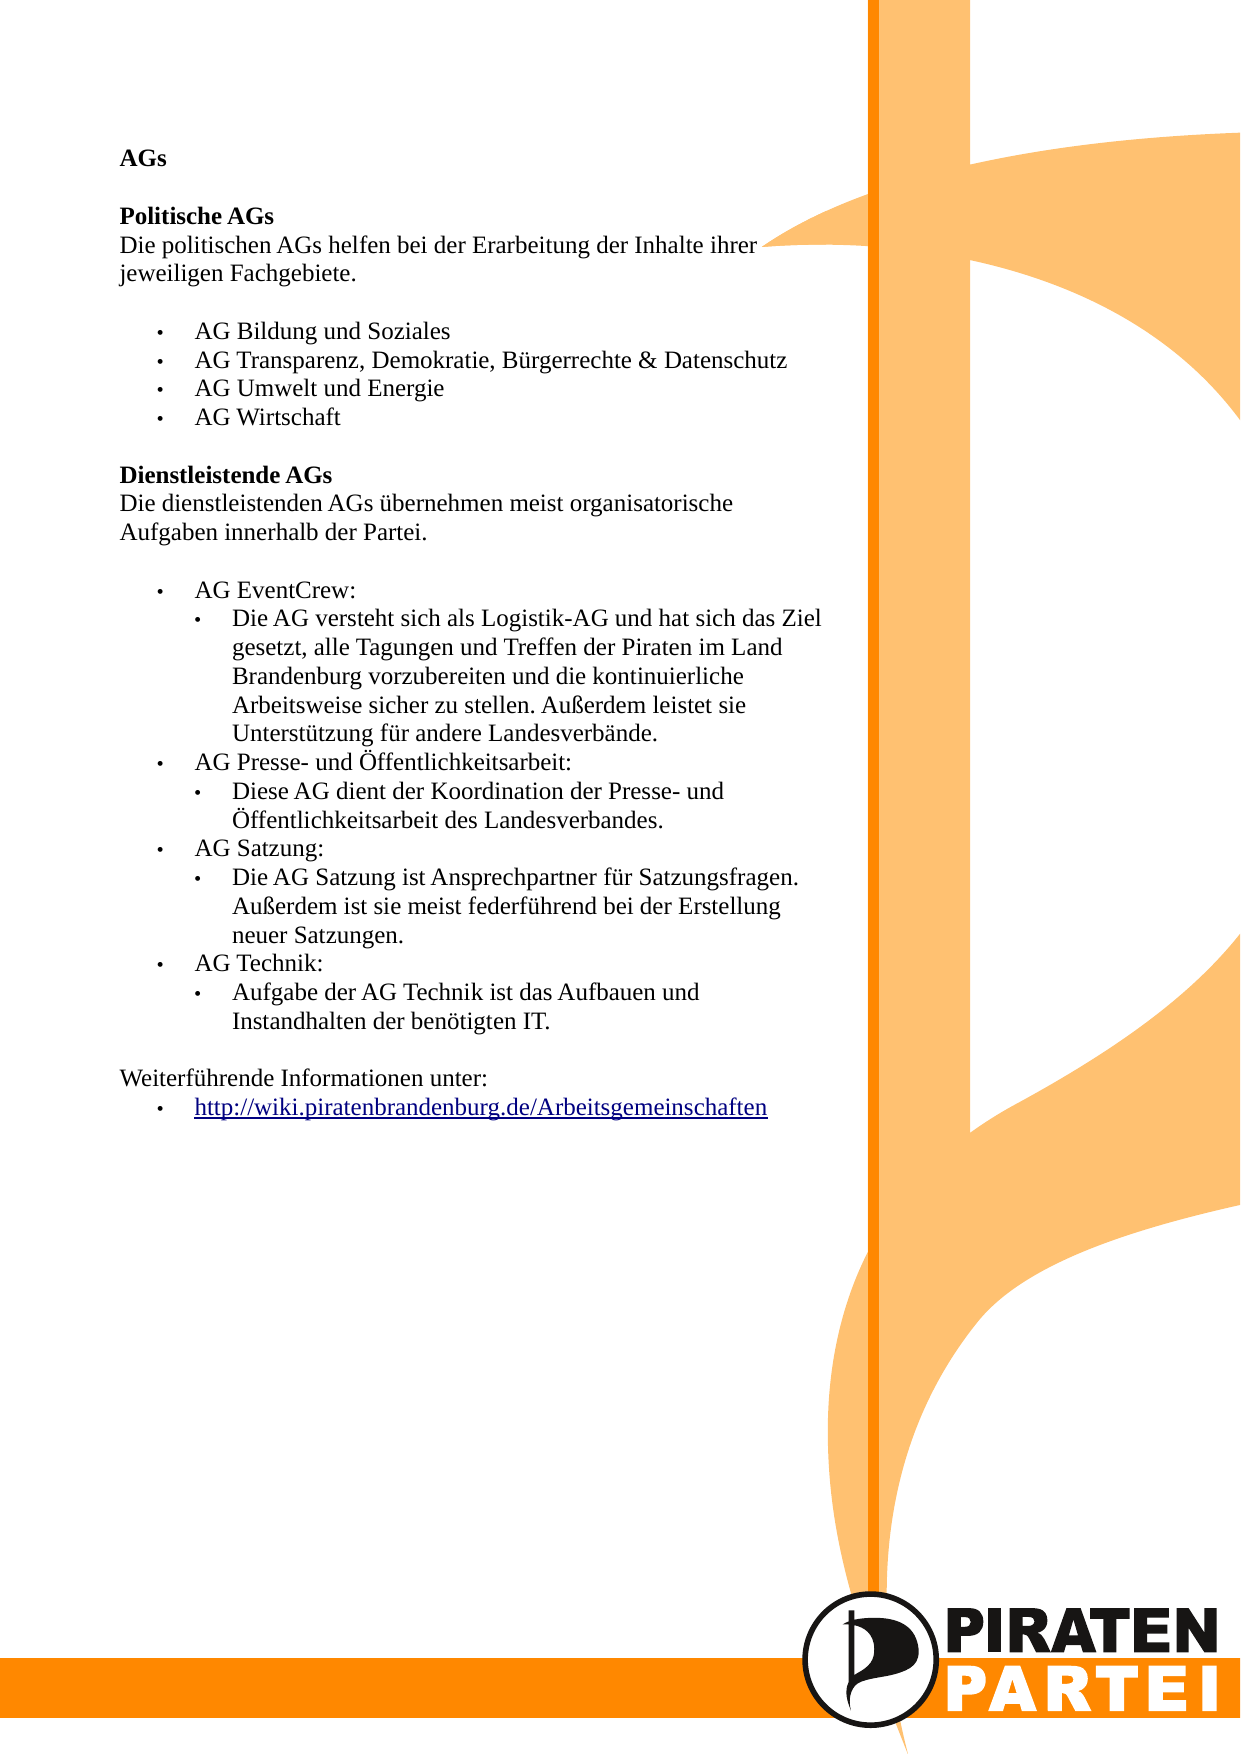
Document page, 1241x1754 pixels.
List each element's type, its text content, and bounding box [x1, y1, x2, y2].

list Die AG Satzung ist Ansprechpartner für Satzungsfragen. Außerdem ist sie meist federführend bei der Erstellung neuer Satzungen. [194, 862, 826, 948]
list AG Presse- und Öffentlichkeitsarbeit: [157, 747, 826, 776]
list AG Technik: [157, 948, 826, 977]
text Dienstleistende AGs [119, 460, 826, 488]
list AG Bildung und Soziales [157, 316, 826, 345]
list Die AG versteht sich als Logistik-AG und hat sich das Ziel gesetzt, alle Tagungen und Treffen der Piraten im Land Brandenburg vorzubereiten und die kontinuierliche Arbeitsweise sicher zu stellen. Außerdem leistet sie Unterstützung für andere Landesverbände. [194, 603, 826, 747]
text Die politischen AGs helfen bei der Erarbeitung der Inhalte ihrer jeweiligen Fachgebiete. [119, 230, 826, 287]
list Aufgabe der AG Technik ist das Aufbauen und Instandhalten der benötigten IT. [194, 977, 826, 1035]
text Politische AGs [119, 201, 826, 230]
list Diese AG dient der Koordination der Presse- und Öffentlichkeitsarbeit des Landesverbandes. [194, 776, 826, 833]
list AG Wirtschaft [157, 402, 826, 431]
list AG Umwelt und Energie [157, 373, 826, 402]
list http://wiki.piratenbrandenburg.de/Arbeitsgemeinschaften [157, 1092, 826, 1121]
text Weiterführende Informationen unter: [119, 1063, 826, 1092]
list AG Transparenz, Demokratie, Bürgerrechte & Datenschutz [157, 345, 826, 373]
text Die dienstleistenden AGs übernehmen meist organisatorische Aufgaben innerhalb der Partei. [119, 488, 826, 546]
list AG Satzung: [157, 833, 826, 862]
text AGs [119, 143, 826, 172]
list AG EventCrew: [157, 575, 826, 603]
